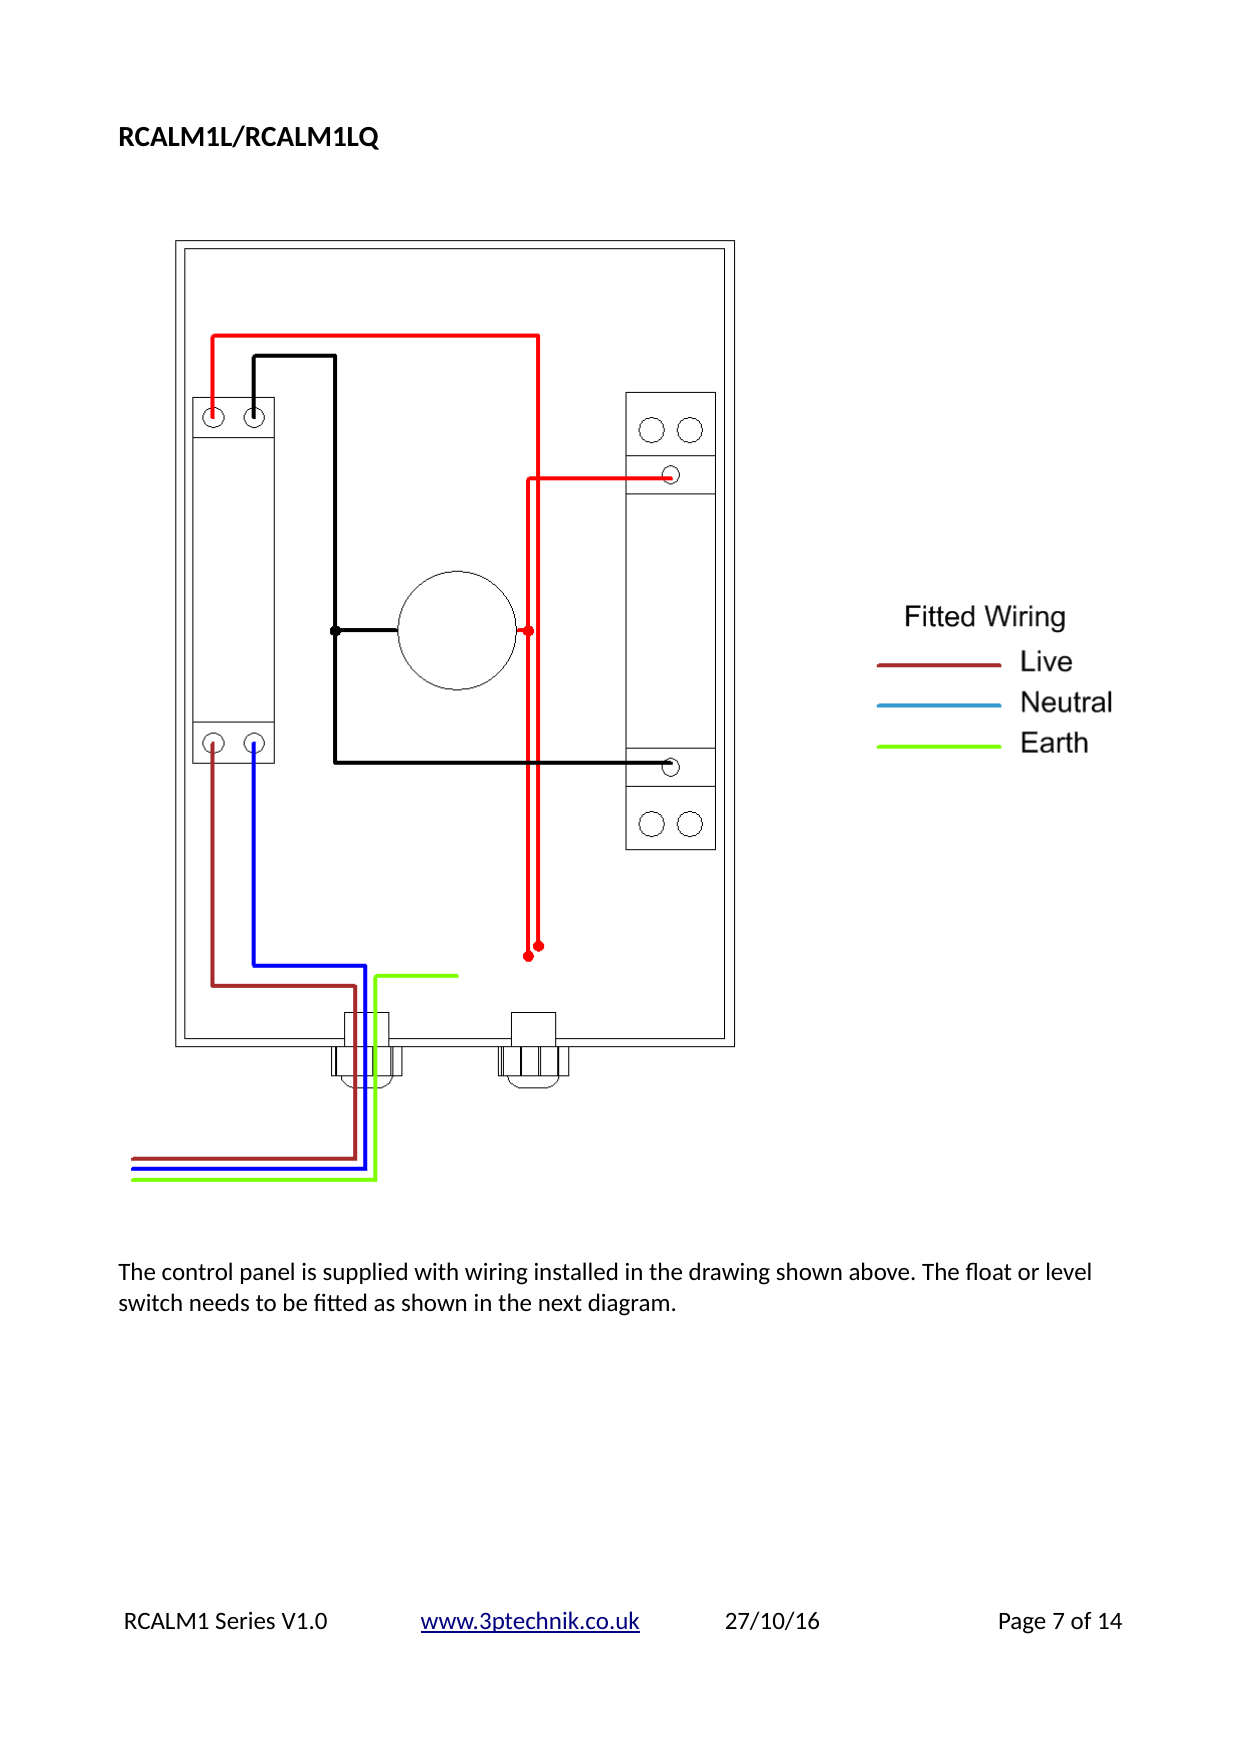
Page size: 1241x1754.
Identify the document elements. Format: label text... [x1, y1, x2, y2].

text The control panel is supplied with wiring installed in the drawing shown above. The float or level switch needs to be fitted as shown in the next diagram. [118, 1256, 1122, 1317]
subtitle RCALM1L/RCALM1LQ [118, 118, 1122, 154]
picture [118, 209, 1123, 1214]
